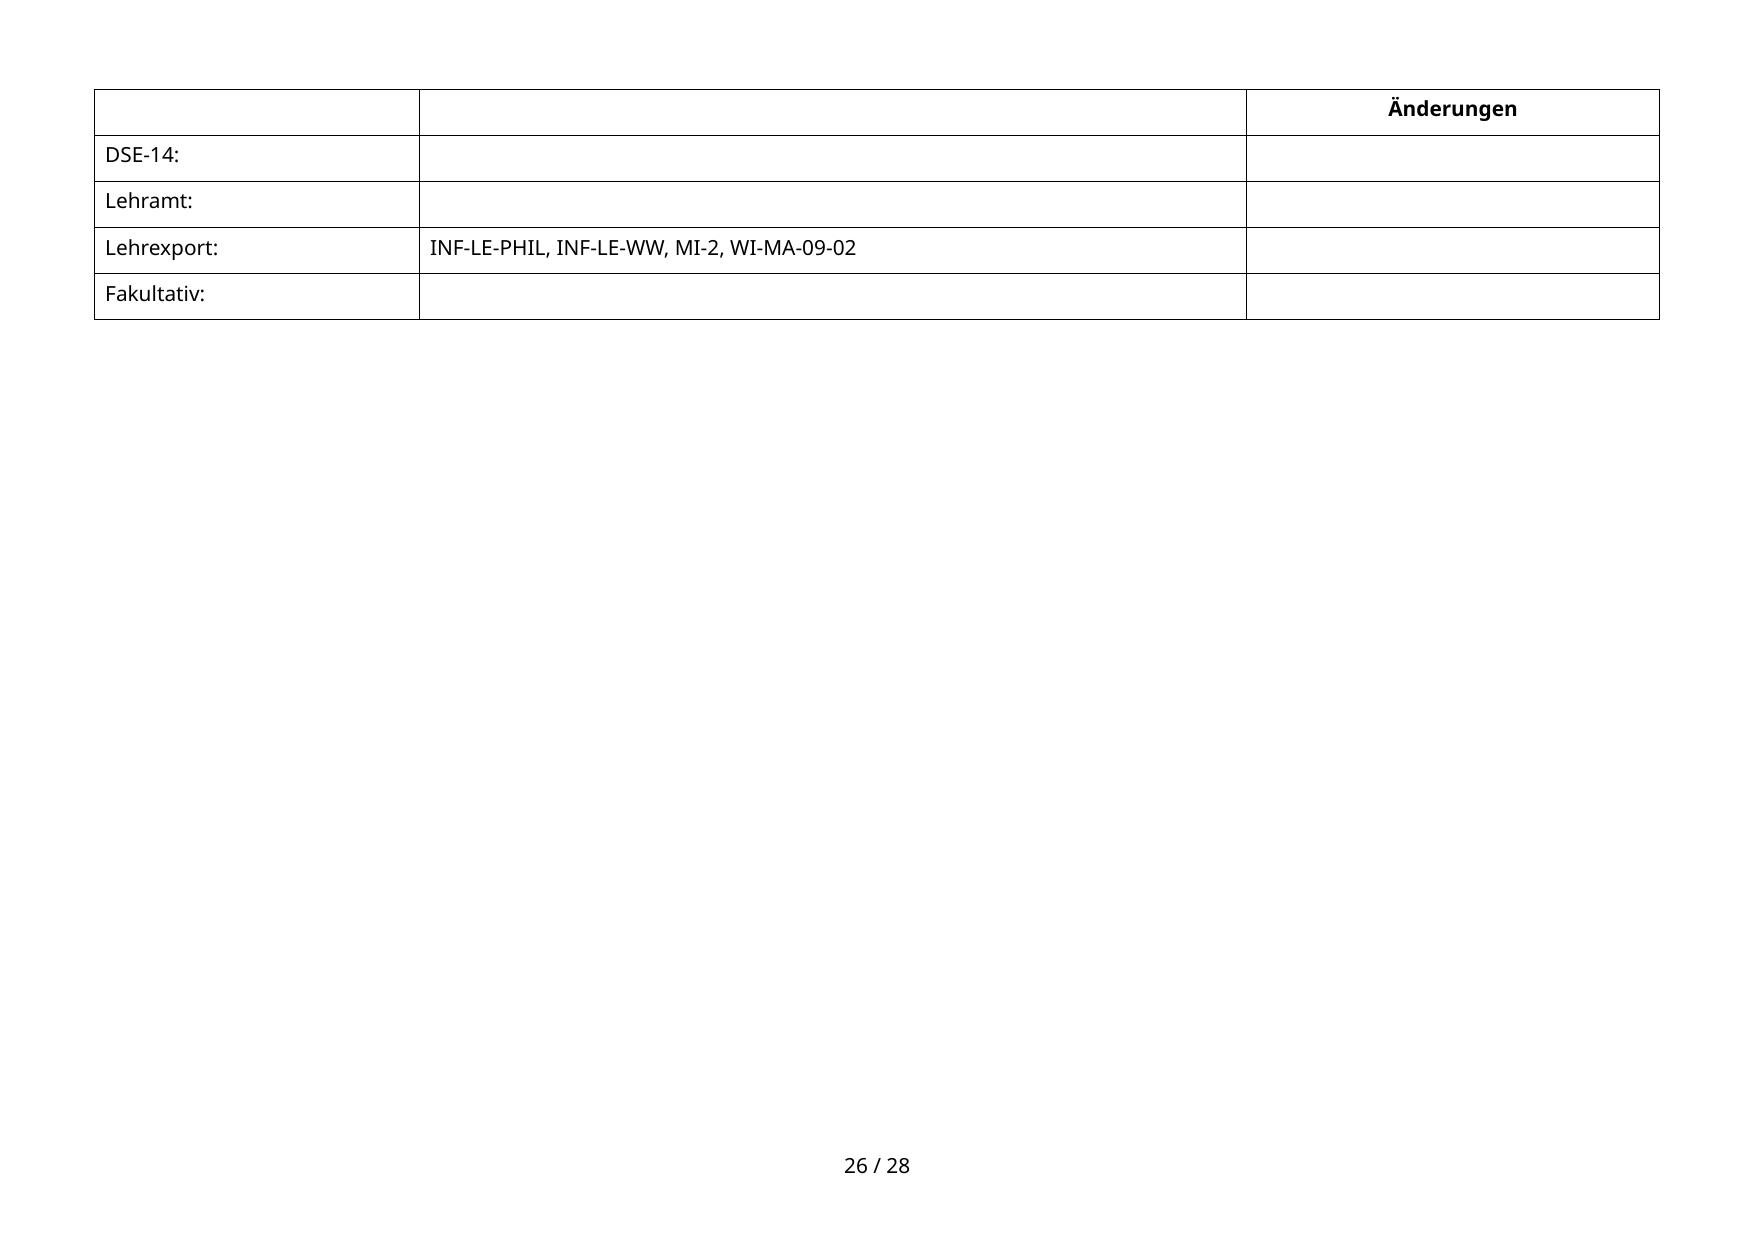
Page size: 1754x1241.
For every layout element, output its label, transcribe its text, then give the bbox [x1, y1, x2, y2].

table_header Änderungen [1247, 90, 1659, 134]
table_cell [420, 182, 1246, 227]
table_cell Fakultativ: [95, 274, 419, 319]
table_cell [1247, 136, 1659, 181]
table_cell [1247, 182, 1659, 227]
table_cell Lehramt: [95, 182, 419, 227]
table_cell [420, 136, 1246, 181]
table_cell DSE-14: [95, 136, 419, 181]
table_cell Lehrexport: [95, 228, 419, 273]
table_cell [1247, 228, 1659, 273]
table_header [420, 90, 1246, 134]
table_cell INF-LE-PHIL, INF-LE-WW, MI-2, WI-MA-09-02 [420, 228, 1246, 273]
table_cell [420, 274, 1246, 319]
table_cell [1247, 274, 1659, 319]
table_header [95, 90, 419, 134]
